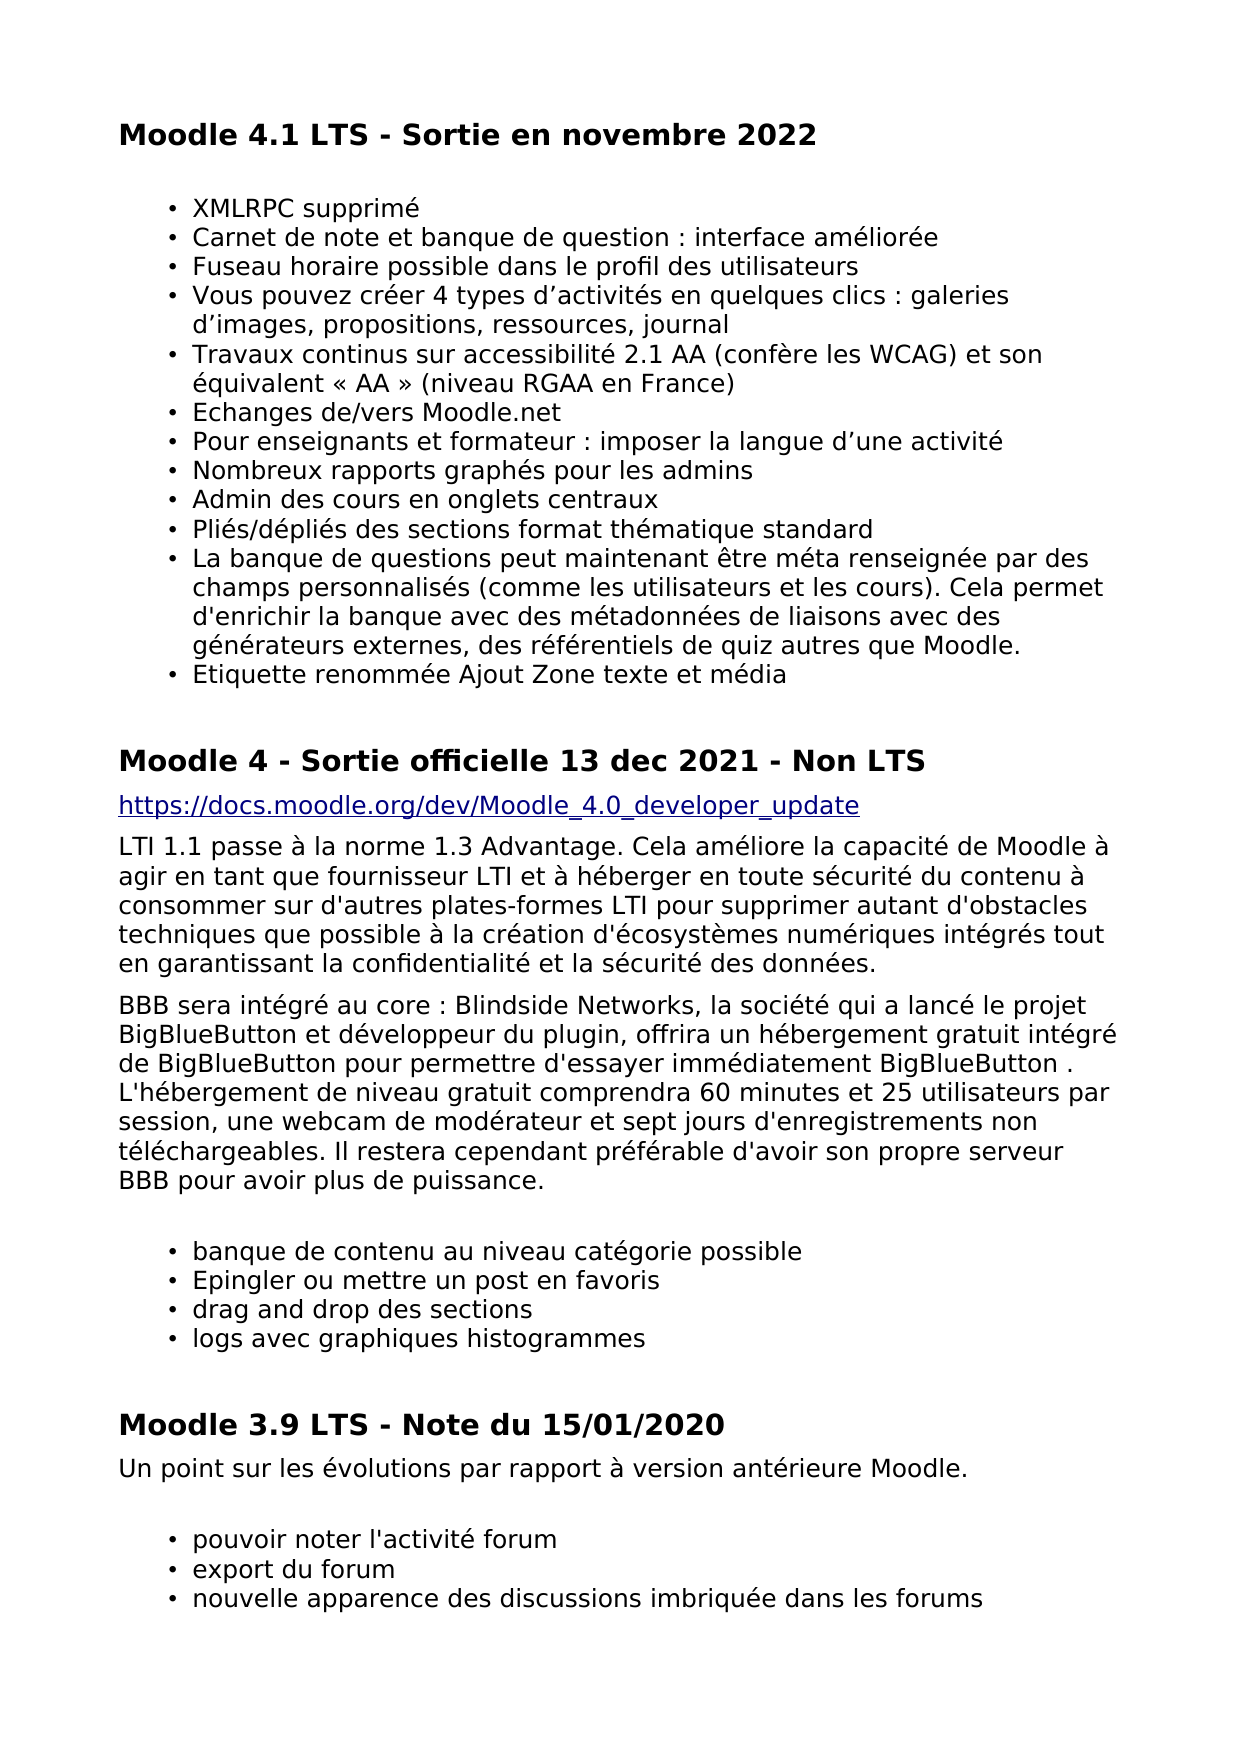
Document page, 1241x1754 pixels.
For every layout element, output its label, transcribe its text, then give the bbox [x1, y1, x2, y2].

text LTI 1.1 passe à la norme 1.3 Advantage. Cela améliore la capacité de Moodle à agir en tant que fournisseur LTI et à héberger en toute sécurité du contenu à consommer sur d'autres plates-formes LTI pour supprimer autant d'obstacles techniques que possible à la création d'écosystèmes numériques intégrés tout en garantissant la confidentialité et la sécurité des données. [118, 832, 1122, 978]
list Pour enseignants et formateur : imposer la langue d’une activité [177, 427, 1122, 457]
subtitle Moodle 3.9 LTS - Note du 15/01/2020 [118, 1408, 1122, 1442]
subtitle Moodle 4.1 LTS - Sortie en novembre 2022 [118, 118, 1122, 152]
text BBB sera intégré au core : Blindside Networks, la société qui a lancé le projet BigBlueButton et développeur du plugin, offrira un hébergement gratuit intégré de BigBlueButton pour permettre d'essayer immédiatement BigBlueButton . L'hébergement de niveau gratuit comprendra 60 minutes et 25 utilisateurs par session, une webcam de modérateur et sept jours d'enregistrements non téléchargeables. Il restera cependant préférable d'avoir son propre serveur BBB pour avoir plus de puissance. [118, 991, 1122, 1195]
list nouvelle apparence des discussions imbriquée dans les forums [177, 1584, 1122, 1613]
list La banque de questions peut maintenant être méta renseignée par des champs personnalisés (comme les utilisateurs et les cours). Cela permet d'enrichir la banque avec des métadonnées de liaisons avec des générateurs externes, des référentiels de quiz autres que Moodle. [177, 544, 1122, 661]
list Vous pouvez créer 4 types d’activités en quelques clics : galeries d’images, propositions, ressources, journal [177, 282, 1122, 340]
text https://docs.moodle.org/dev/Moodle_4.0_developer_update [118, 791, 1122, 820]
list Echanges de/vers Moodle.net [177, 398, 1122, 427]
list Carnet de note et banque de question : interface améliorée [177, 223, 1122, 252]
list Etiquette renommée Ajout Zone texte et média [177, 661, 1122, 690]
list Admin des cours en onglets centraux [177, 486, 1122, 515]
list logs avec graphiques histogrammes [177, 1324, 1122, 1354]
subtitle Moodle 4 - Sortie officielle 13 dec 2021 - Non LTS [118, 744, 1122, 778]
list pouvoir noter l'activité forum [177, 1526, 1122, 1555]
list export du forum [177, 1555, 1122, 1584]
list Epingler ou mettre un post en favoris [177, 1266, 1122, 1295]
list Nombreux rapports graphés pour les admins [177, 457, 1122, 486]
list Travaux continus sur accessibilité 2.1 AA (confère les WCAG) et son équivalent « AA » (niveau RGAA en France) [177, 340, 1122, 398]
list drag and drop des sections [177, 1295, 1122, 1324]
list Pliés/dépliés des sections format thématique standard [177, 515, 1122, 544]
list banque de contenu au niveau catégorie possible [177, 1237, 1122, 1266]
list Fuseau horaire possible dans le profil des utilisateurs [177, 252, 1122, 282]
text Un point sur les évolutions par rapport à version antérieure Moodle. [118, 1454, 1122, 1484]
list XMLRPC supprimé [177, 194, 1122, 223]
